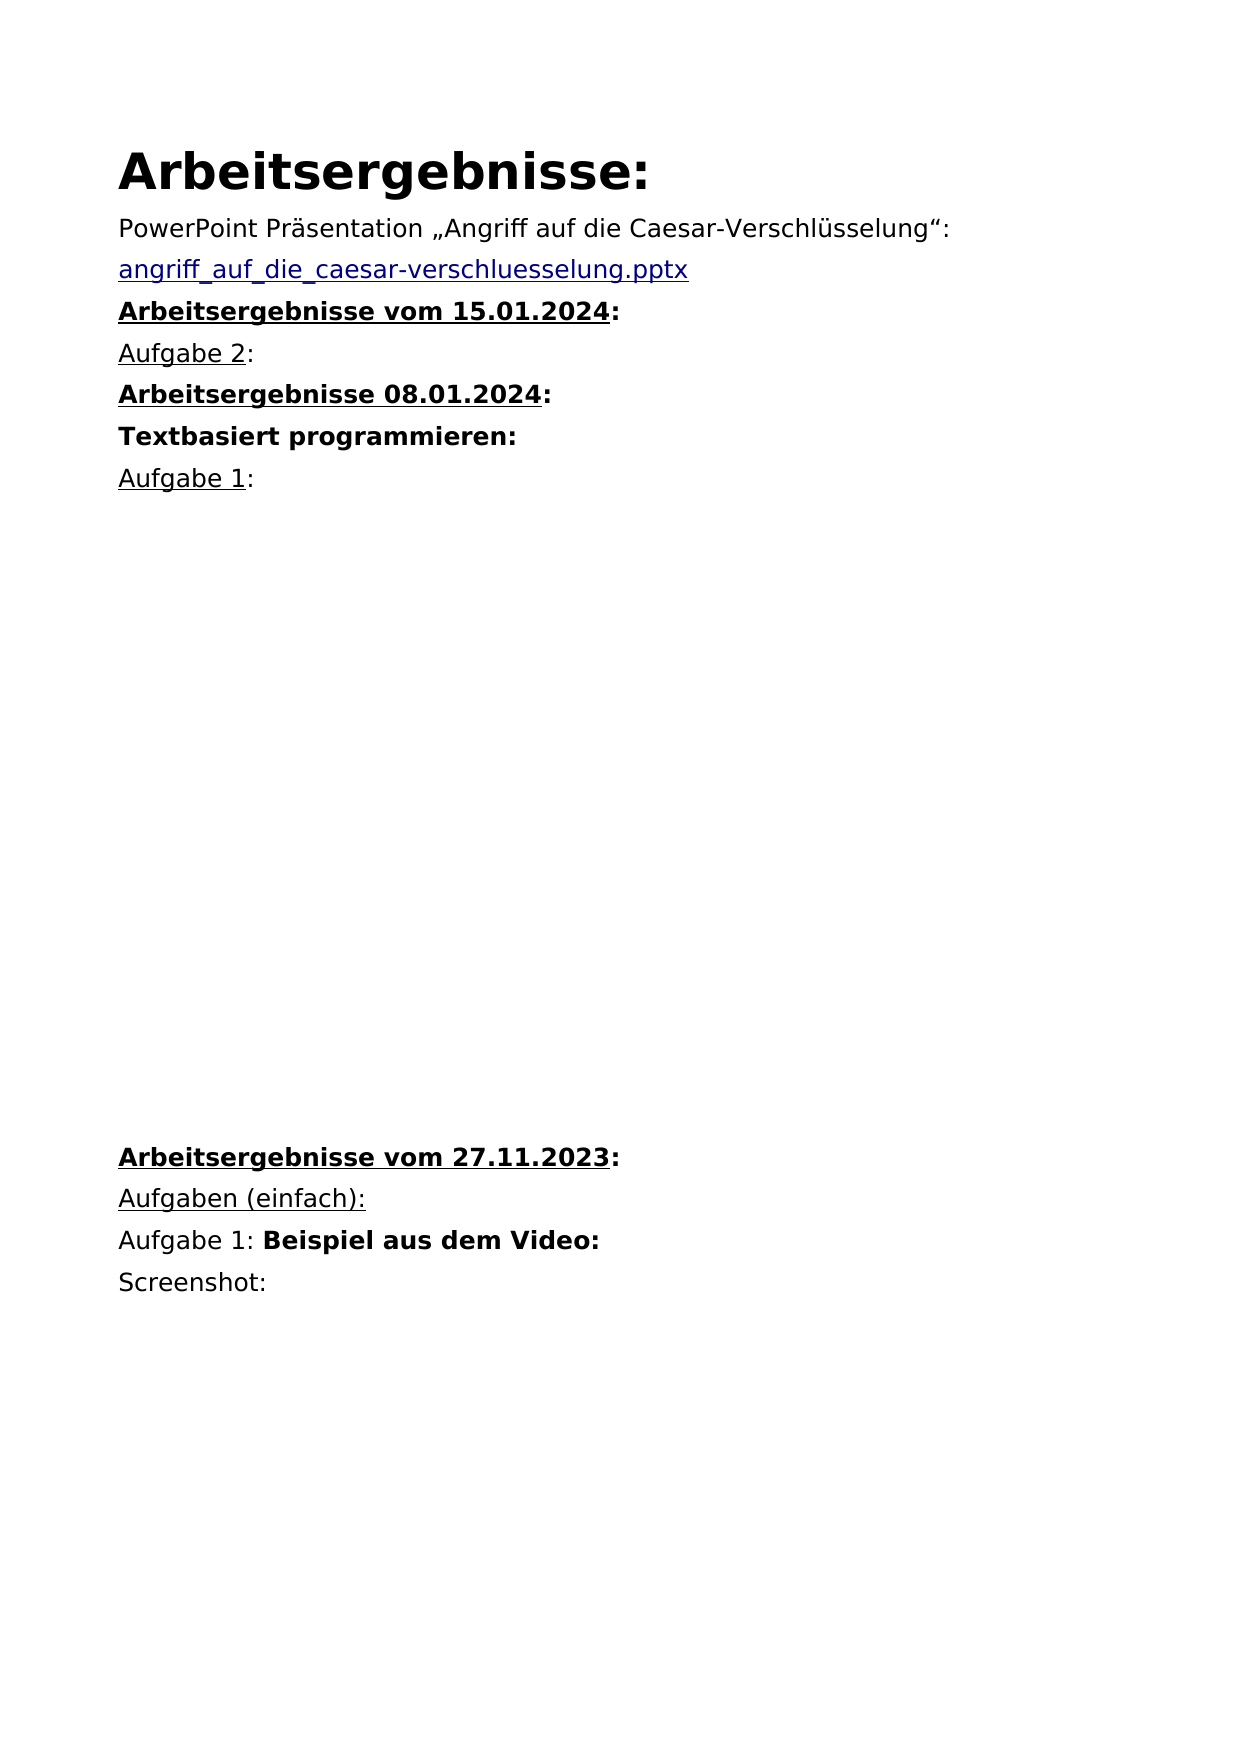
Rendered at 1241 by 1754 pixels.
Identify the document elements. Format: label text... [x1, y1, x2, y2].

text Aufgaben (einfach): [118, 1185, 1122, 1214]
text Aufgabe 1: [118, 464, 1122, 493]
text PowerPoint Präsentation „Angriff auf die Caesar-Verschlüsselung“: [118, 214, 1122, 243]
text Arbeitsergebnisse 08.01.2024: [118, 381, 1122, 410]
text Screenshot: [118, 1268, 1122, 1297]
text angriff_auf_die_caesar-verschluesselung.pptx [118, 256, 1122, 285]
text Arbeitsergebnisse vom 15.01.2024: [118, 297, 1122, 326]
text Aufgabe 2: [118, 339, 1122, 368]
subtitle Arbeitsergebnisse: [118, 143, 1122, 201]
text Arbeitsergebnisse vom 27.11.2023: [118, 1143, 1122, 1172]
text Textbasiert programmieren: [118, 422, 1122, 451]
text Aufgabe 1: Beispiel aus dem Video: [118, 1226, 1122, 1256]
